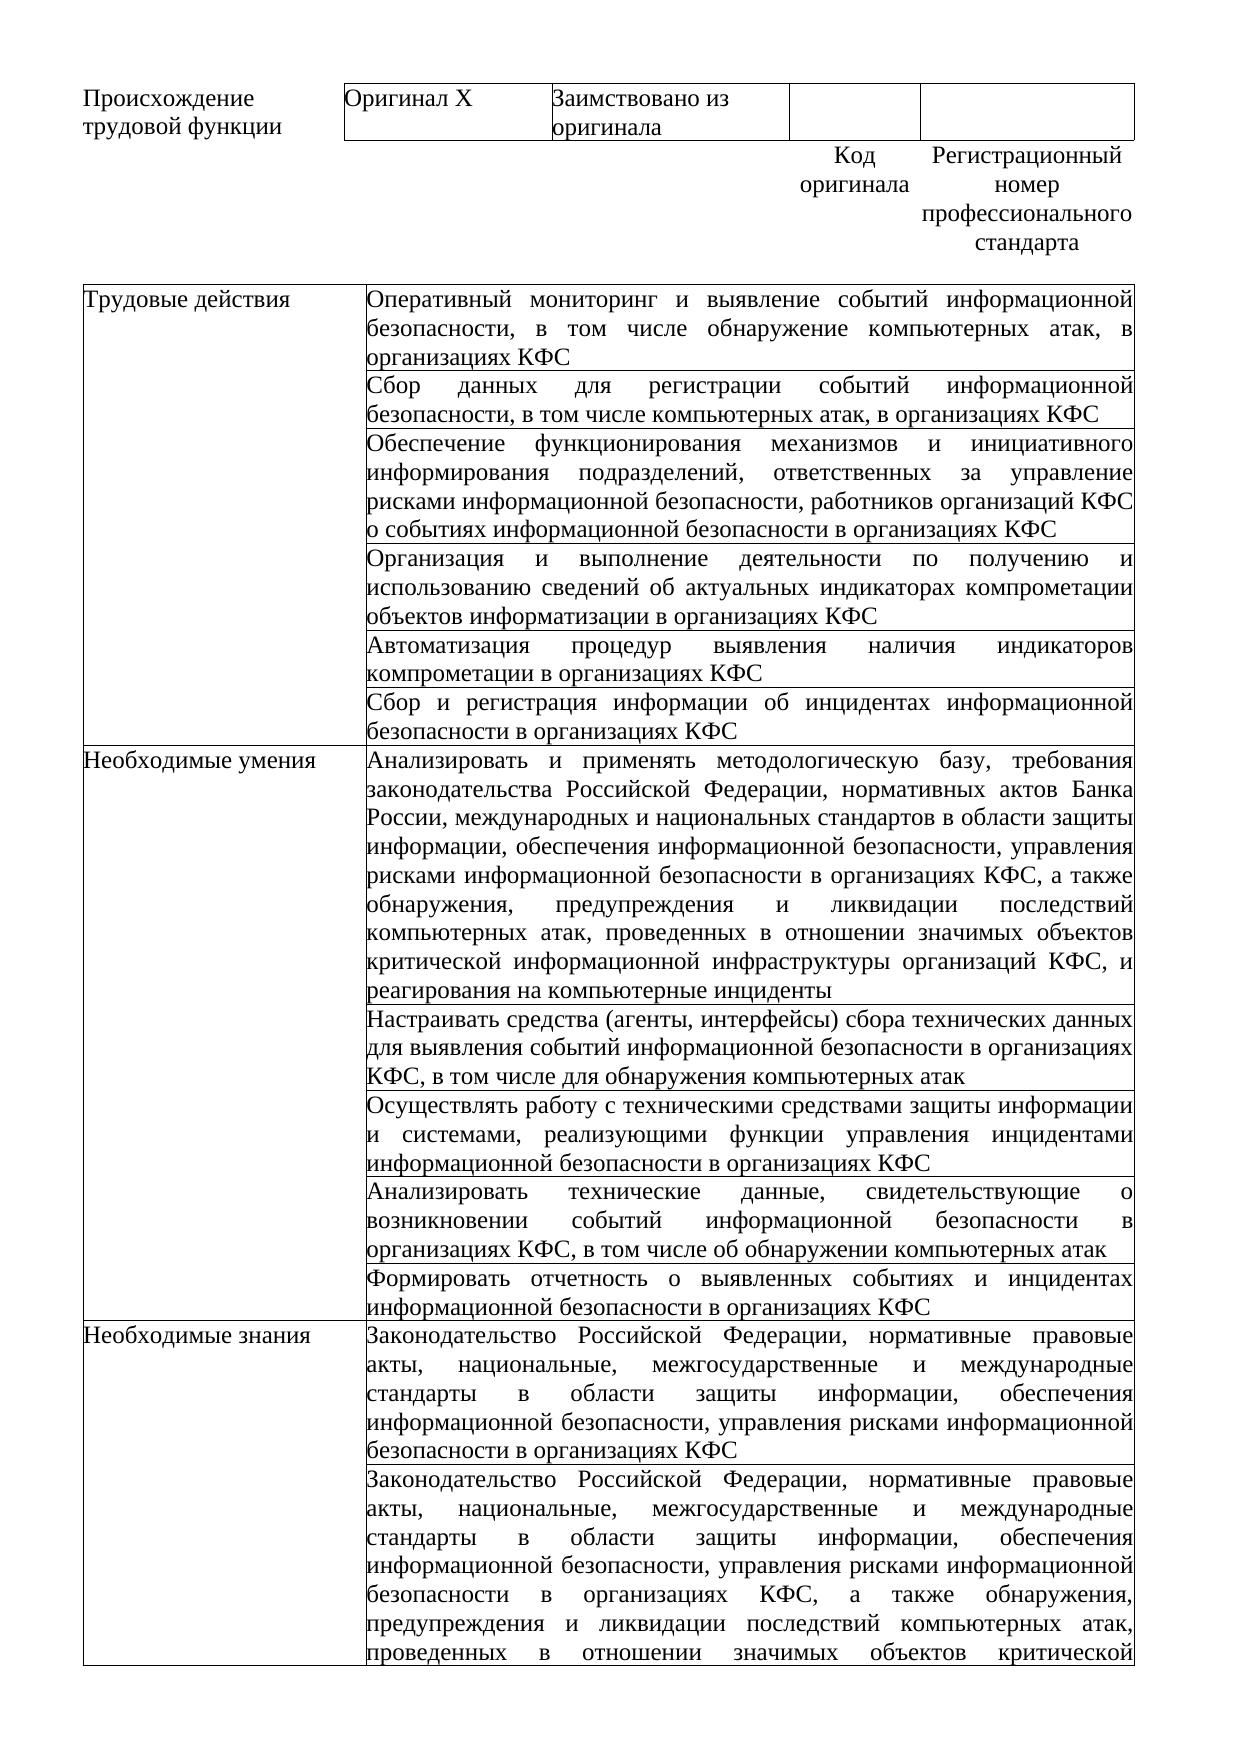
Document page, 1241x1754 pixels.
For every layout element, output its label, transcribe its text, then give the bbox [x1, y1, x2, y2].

table_cell Законодательство Российской Федерации, нормативные правовые акты, национальные, межгосударственные и международные стандарты в области защиты информации, обеспечения информационной безопасности, управления рисками информационной безопасности в организациях КФС [367, 1321, 1134, 1464]
table_header Заимствовано из оригинала [553, 84, 789, 140]
table_cell Код оригинала [789, 141, 920, 255]
table_cell Автоматизация процедур выявления наличия индикаторов компрометации в организациях КФС [367, 631, 1134, 687]
table_cell Законодательство Российской Федерации, нормативные правовые акты, национальные, межгосударственные и международные стандарты в области защиты информации, обеспечения информационной безопасности, управления рисками информационной безопасности в организациях КФС, а также обнаружения, предупреждения и ликвидации последствий компьютерных атак, проведенных в отношении значимых объектов критической [367, 1465, 1134, 1665]
table_header Происхождение трудовой функции [83, 83, 344, 140]
table_cell Настраивать средства (агенты, интерфейсы) сбора технических данных для выявления событий информационной безопасности в организациях КФС, в том числе для обнаружения компьютерных атак [367, 1005, 1134, 1090]
table_cell Необходимые знания [84, 1321, 366, 1665]
table_cell Анализировать технические данные, свидетельствующие о возникновении событий информационной безопасности в организациях КФС, в том числе об обнаружении компьютерных атак [367, 1177, 1134, 1263]
table_cell Организация и выполнение деятельности по получению и использованию сведений об актуальных индикаторах компрометации объектов информатизации в организациях КФС [367, 544, 1134, 630]
table_cell Формировать отчетность о выявленных событиях и инцидентах информационной безопасности в организациях КФС [367, 1264, 1134, 1320]
table_cell [344, 141, 552, 255]
table_header Трудовые действия [84, 285, 366, 745]
table_cell [83, 140, 344, 255]
table_cell Сбор данных для регистрации событий информационной безопасности, в том числе компьютерных атак, в организациях КФС [367, 371, 1134, 428]
table_cell Анализировать и применять методологическую базу, требования законодательства Российской Федерации, нормативных актов Банка России, международных и национальных стандартов в области защиты информации, обеспечения информационной безопасности, управления рисками информационной безопасности в организациях КФС, а также обнаружения, предупреждения и ликвидации последствий компьютерных атак, проведенных в отношении значимых объектов критической информационной инфраструктуры организаций КФС, и реагирования на компьютерные инциденты [367, 746, 1134, 1004]
table_cell [552, 141, 789, 255]
table_header Оперативный мониторинг и выявление событий информационной безопасности, в том числе обнаружение компьютерных атак, в организациях КФС [367, 285, 1134, 370]
table_cell Регистрационный номер профессионального стандарта [920, 141, 1134, 255]
table_header [790, 84, 920, 140]
table_cell Осуществлять работу с техническими средствами защиты информации и системами, реализующими функции управления инцидентами информационной безопасности в организациях КФС [367, 1091, 1134, 1176]
table_cell Сбор и регистрация информации об инцидентах информационной безопасности в организациях КФС [367, 688, 1134, 745]
table_cell Обеспечение функционирования механизмов и инициативного информирования подразделений, ответственных за управление рисками информационной безопасности, работников организаций КФС о событиях информационной безопасности в организациях КФС [367, 429, 1134, 543]
table_cell Необходимые умения [84, 746, 366, 1320]
table_header Оригинал X [345, 84, 552, 140]
table_header [921, 84, 1134, 140]
